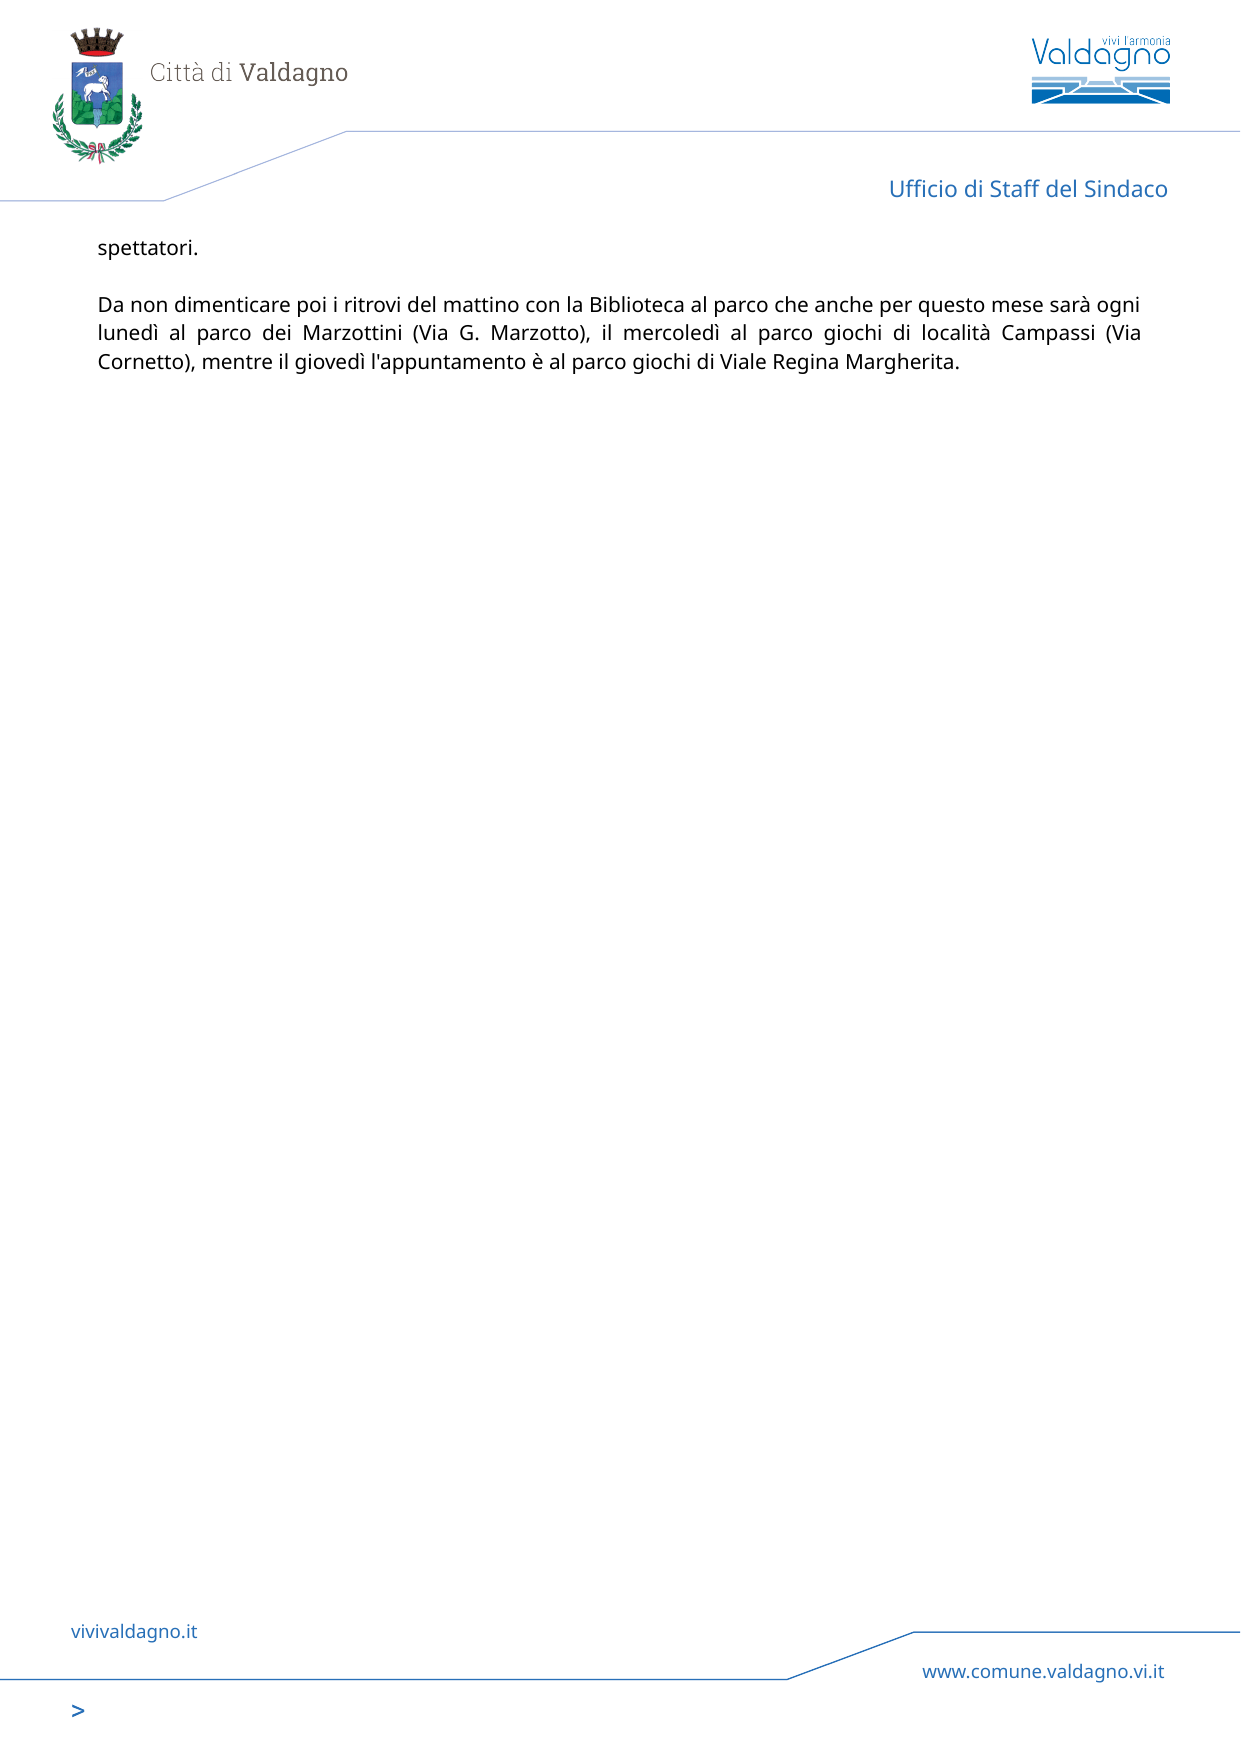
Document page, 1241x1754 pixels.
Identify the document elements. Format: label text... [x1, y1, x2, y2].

text spettatori. [97, 233, 1143, 262]
picture [0, 0, 1241, 1754]
text Da non dimenticare poi i ritrovi del mattino con la Biblioteca al parco che anche per questo mese sarà ogni lunedì al parco dei Marzottini (Via G. Marzotto), il mercoledì al parco giochi di località Campassi (Via Cornetto), mentre il giovedì l'appuntamento è al parco giochi di Viale Regina Margherita. [97, 290, 1143, 375]
